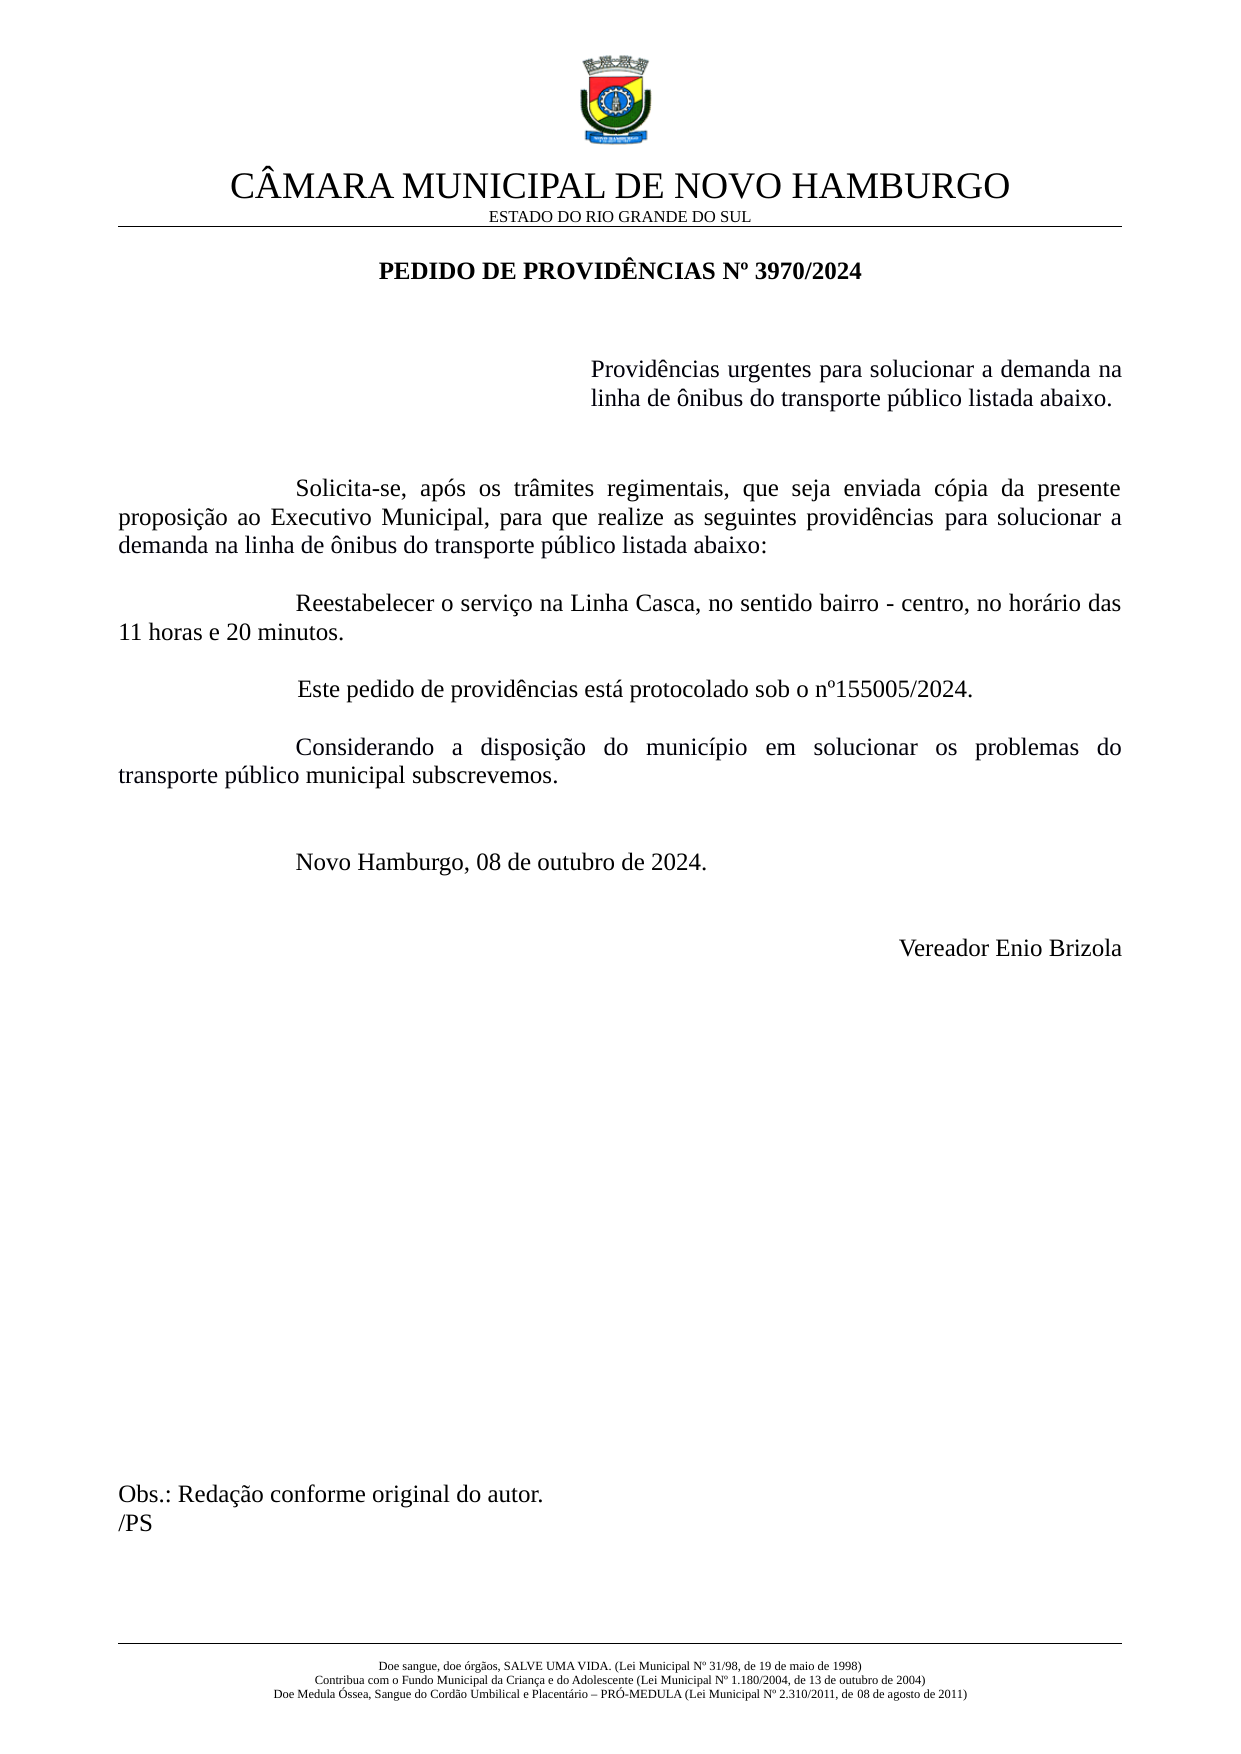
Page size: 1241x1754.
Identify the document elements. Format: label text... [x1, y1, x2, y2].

text Providências urgentes para solucionar a demanda na linha de ônibus do transporte público listada abaixo. [591, 354, 1122, 412]
text PEDIDO DE PROVIDÊNCIAS Nº 3970/2024 [118, 256, 1122, 285]
text Reestabelecer o serviço na Linha Casca, no sentido bairro - centro, no horário das 11 horas e 20 minutos. [118, 588, 1122, 646]
text Solicita-se, após os trâmites regimentais, que seja enviada cópia da presente proposição ao Executivo Municipal, para que realize as seguintes providências para solucionar a demanda na linha de ônibus do transporte público listada abaixo: [118, 473, 1122, 559]
text Obs.: Redação conforme original do autor. [118, 1479, 1122, 1508]
text Este pedido de providências está protocolado sob o nº155005/2024. [118, 674, 1122, 703]
text /PS [118, 1508, 1122, 1537]
text Novo Hamburgo, 08 de outubro de 2024. [118, 847, 1122, 876]
picture [574, 48, 655, 149]
text Considerando a disposição do município em solucionar os problemas do transporte público municipal subscrevemos. [118, 732, 1122, 789]
text Vereador Enio Brizola [118, 933, 1122, 962]
